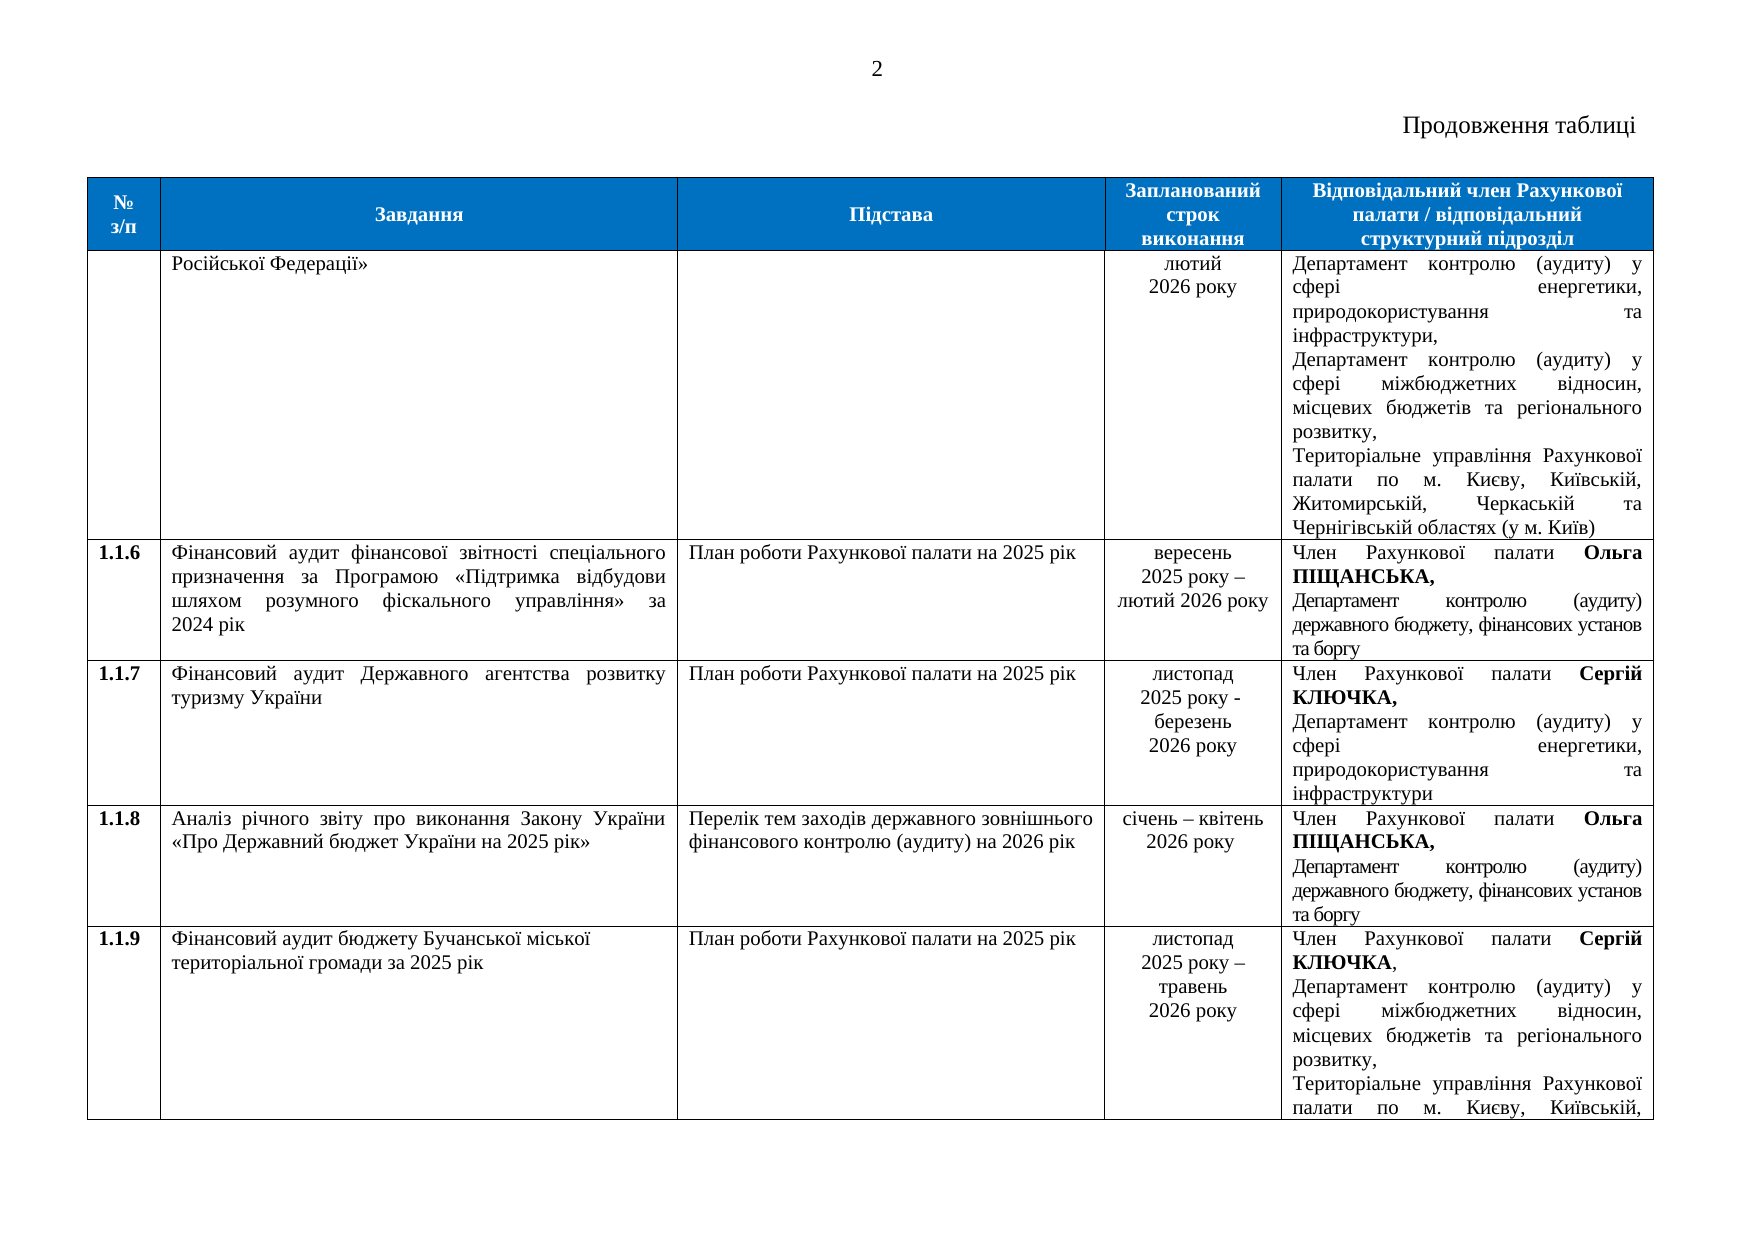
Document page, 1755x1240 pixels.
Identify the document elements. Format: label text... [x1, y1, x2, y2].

table_header № з/п [88, 178, 160, 250]
table_header Підстава [678, 178, 1105, 250]
table_header Відповідальний член Рахункової палати / відповідальний структурний підрозділ [1282, 178, 1653, 250]
table_cell лютий 2026 року [1105, 251, 1281, 539]
table_cell Член Рахункової палати Сергій КЛЮЧКА, Департамент контролю (аудиту) у сфері енергетики, природокористування та інфраструктури [1282, 661, 1653, 805]
table_cell Перелік тем заходів державного зовнішнього фінансового контролю (аудиту) на 2026 рік [678, 806, 1104, 926]
table_cell Фінансовий аудит Державного агентства розвитку туризму України [161, 661, 677, 805]
table_cell Фінансовий аудит фінансової звітності спеціального призначення за Програмою «Підтримка відбудови шляхом розумного фіскального управління» за 2024 рік [161, 540, 677, 660]
table_cell Аналіз річного звіту про виконання Закону України «Про Державний бюджет України на 2025 рік» [161, 806, 677, 926]
table_cell [88, 251, 160, 539]
table_cell Фінансовий аудит бюджету Бучанської міської територіальної громади за 2025 рік [161, 927, 677, 1119]
table_cell вересень 2025 року –лютий 2026 року [1105, 540, 1281, 660]
table_cell План роботи Рахункової палати на 2025 рік [678, 661, 1104, 805]
table_cell [678, 251, 1104, 539]
table_cell [88, 927, 160, 1119]
table_cell Департамент контролю (аудиту) у сфері енергетики, природокористування та інфраструктури, Департамент контролю (аудиту) у сфері міжбюджетних відносин, місцевих бюджетів та регіонального розвитку, Територіальне управління Рахункової палати по м. Києву, Київській, Житомирській, Черкаській та Чернігівській областях (у м. Київ) [1282, 251, 1653, 539]
table_cell січень ‒ квітень 2026 року [1105, 806, 1281, 926]
table_cell Російської Федерації» [161, 251, 677, 539]
table_cell [88, 806, 160, 926]
table_cell листопад 2025 року - березень 2026 року [1105, 661, 1281, 805]
table_header Завдання [161, 178, 677, 250]
table_header Запланований строк виконання [1106, 178, 1281, 250]
table_cell [88, 540, 160, 660]
table_cell листопад 2025 року – травень 2026 року [1105, 927, 1281, 1119]
table_cell План роботи Рахункової палати на 2025 рік [678, 540, 1104, 660]
table_cell [88, 661, 160, 805]
table_cell План роботи Рахункової палати на 2025 рік [678, 927, 1104, 1119]
